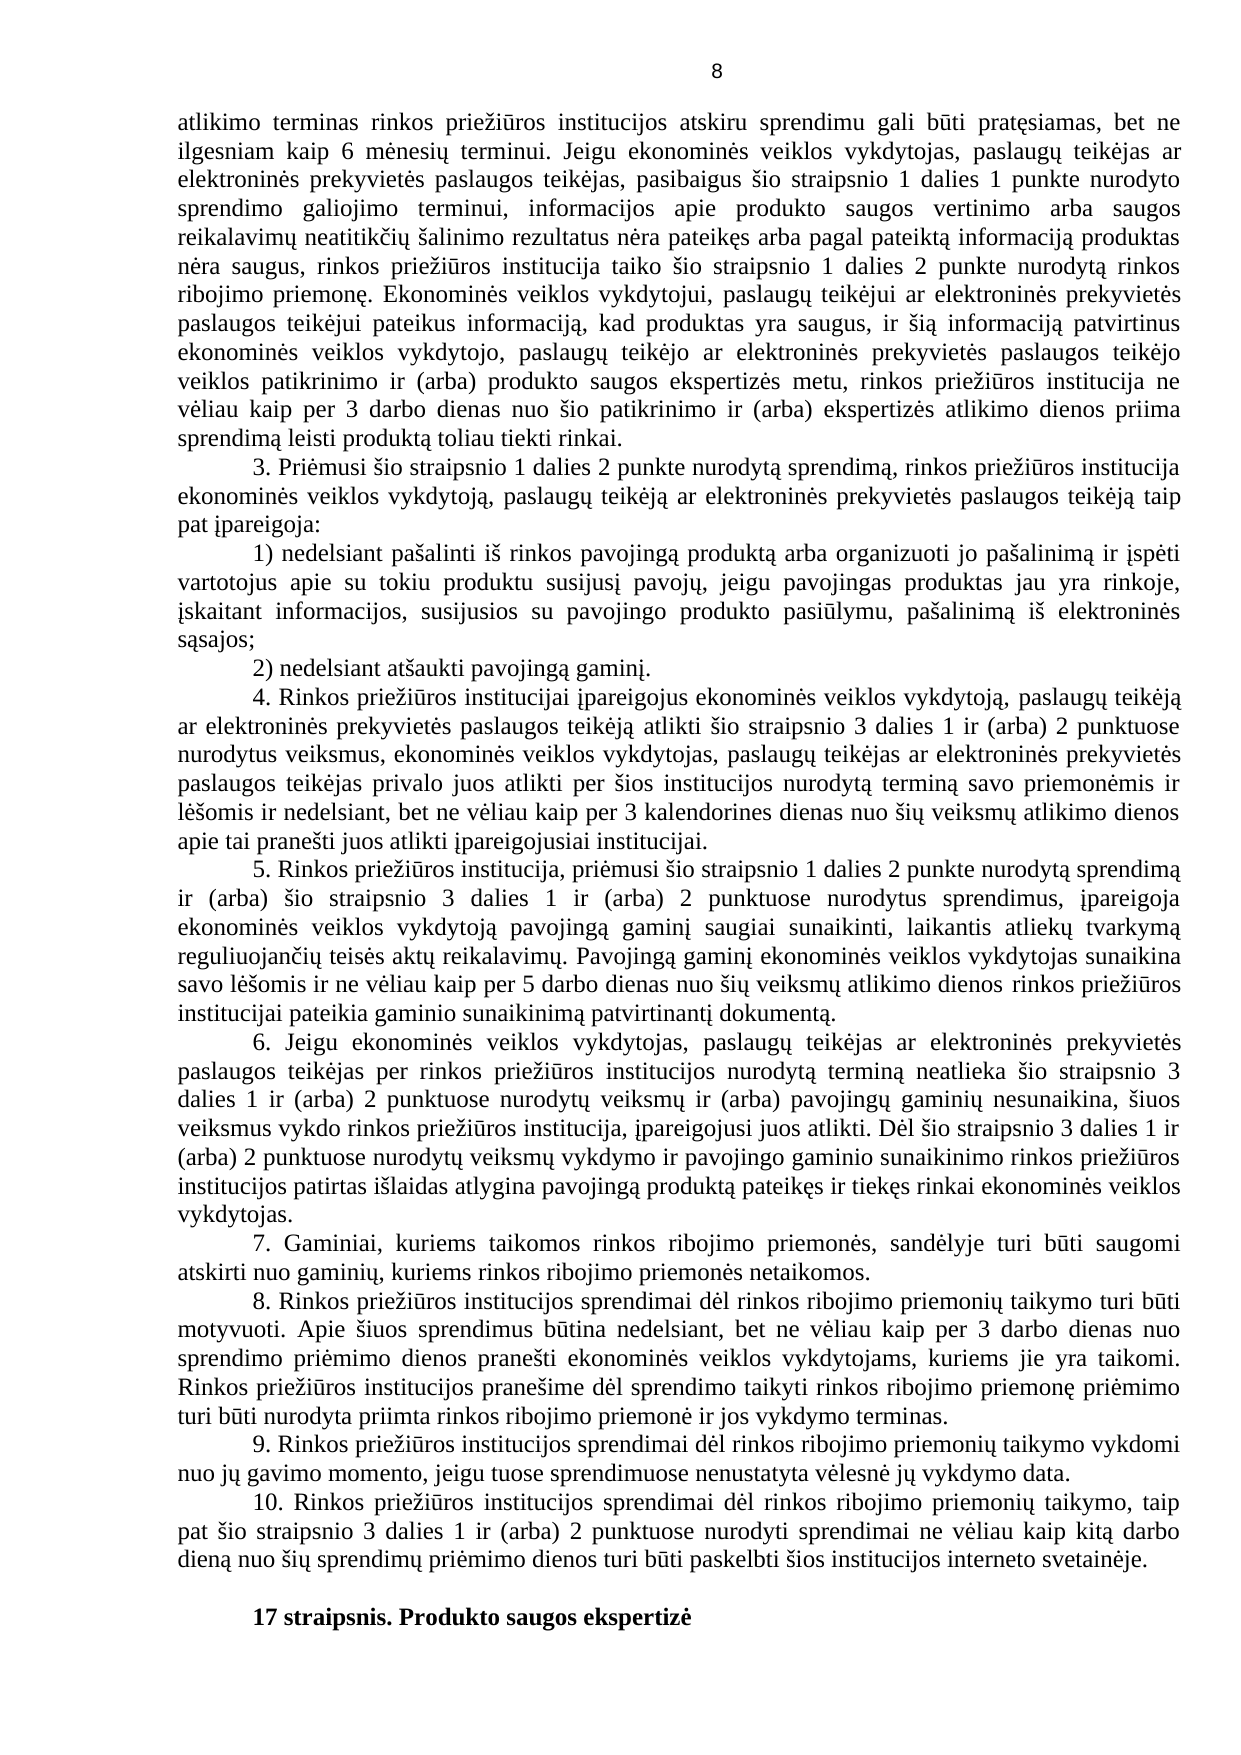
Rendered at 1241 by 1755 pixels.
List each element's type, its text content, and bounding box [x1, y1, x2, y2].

text 6. Jeigu ekonominės veiklos vykdytojas, paslaugų teikėjas ar elektroninės prekyvietės paslaugos teikėjas per rinkos priežiūros institucijos nurodytą terminą neatlieka šio straipsnio 3 dalies 1 ir (arba) 2 punktuose nurodytų veiksmų ir (arba) pavojingų gaminių nesunaikina, šiuos veiksmus vykdo rinkos priežiūros institucija, įpareigojusi juos atlikti. Dėl šio straipsnio 3 dalies 1 ir (arba) 2 punktuose nurodytų veiksmų vykdymo ir pavojingo gaminio sunaikinimo rinkos priežiūros institucijos patirtas išlaidas atlygina pavojingą produktą pateikęs ir tiekęs rinkai ekonominės veiklos vykdytojas. [177, 1027, 1181, 1228]
text 17 straipsnis. Produkto saugos ekspertizė [177, 1602, 1181, 1631]
text 1) nedelsiant pašalinti iš rinkos pavojingą produktą arba organizuoti jo pašalinimą ir įspėti vartotojus apie su tokiu produktu susijusį pavojų, jeigu pavojingas produktas jau yra rinkoje, įskaitant informacijos, susijusios su pavojingo produkto pasiūlymu, pašalinimą iš elektroninės sąsajos; [177, 538, 1181, 653]
text 5. Rinkos priežiūros institucija, priėmusi šio straipsnio 1 dalies 2 punkte nurodytą sprendimą ir (arba) šio straipsnio 3 dalies 1 ir (arba) 2 punktuose nurodytus sprendimus, įpareigoja ekonominės veiklos vykdytoją pavojingą gaminį saugiai sunaikinti, laikantis atliekų tvarkymą reguliuojančių teisės aktų reikalavimų. Pavojingą gaminį ekonominės veiklos vykdytojas sunaikina savo lėšomis ir ne vėliau kaip per 5 darbo dienas nuo šių veiksmų atlikimo dienos rinkos priežiūros institucijai pateikia gaminio sunaikinimą patvirtinantį dokumentą. [177, 854, 1181, 1027]
text 4. Rinkos priežiūros institucijai įpareigojus ekonominės veiklos vykdytoją, paslaugų teikėją ar elektroninės prekyvietės paslaugos teikėją atlikti šio straipsnio 3 dalies 1 ir (arba) 2 punktuose nurodytus veiksmus, ekonominės veiklos vykdytojas, paslaugų teikėjas ar elektroninės prekyvietės paslaugos teikėjas privalo juos atlikti per šios institucijos nurodytą terminą savo priemonėmis ir lėšomis ir nedelsiant, bet ne vėliau kaip per 3 kalendorines dienas nuo šių veiksmų atlikimo dienos apie tai pranešti juos atlikti įpareigojusiai institucijai. [177, 682, 1181, 854]
text 9. Rinkos priežiūros institucijos sprendimai dėl rinkos ribojimo priemonių taikymo vykdomi nuo jų gavimo momento, jeigu tuose sprendimuose nenustatyta vėlesnė jų vykdymo data. [177, 1429, 1181, 1487]
text atlikimo terminas rinkos priežiūros institucijos atskiru sprendimu gali būti pratęsiamas, bet ne ilgesniam kaip 6 mėnesių terminui. Jeigu ekonominės veiklos vykdytojas, paslaugų teikėjas ar elektroninės prekyvietės paslaugos teikėjas, pasibaigus šio straipsnio 1 dalies 1 punkte nurodyto sprendimo galiojimo terminui, informacijos apie produkto saugos vertinimo arba saugos reikalavimų neatitikčių šalinimo rezultatus nėra pateikęs arba pagal pateiktą informaciją produktas nėra saugus, rinkos priežiūros institucija taiko šio straipsnio 1 dalies 2 punkte nurodytą rinkos ribojimo priemonę. Ekonominės veiklos vykdytojui, paslaugų teikėjui ar elektroninės prekyvietės paslaugos teikėjui pateikus informaciją, kad produktas yra saugus, ir šią informaciją patvirtinus ekonominės veiklos vykdytojo, paslaugų teikėjo ar elektroninės prekyvietės paslaugos teikėjo veiklos patikrinimo ir (arba) produkto saugos ekspertizės metu, rinkos priežiūros institucija ne vėliau kaip per 3 darbo dienas nuo šio patikrinimo ir (arba) ekspertizės atlikimo dienos priima sprendimą leisti produktą toliau tiekti rinkai. [177, 107, 1181, 452]
text 7. Gaminiai, kuriems taikomos rinkos ribojimo priemonės, sandėlyje turi būti saugomi atskirti nuo gaminių, kuriems rinkos ribojimo priemonės netaikomos. [177, 1228, 1181, 1286]
text 2) nedelsiant atšaukti pavojingą gaminį. [177, 653, 1181, 682]
text 10. Rinkos priežiūros institucijos sprendimai dėl rinkos ribojimo priemonių taikymo, taip pat šio straipsnio 3 dalies 1 ir (arba) 2 punktuose nurodyti sprendimai ne vėliau kaip kitą darbo dieną nuo šių sprendimų priėmimo dienos turi būti paskelbti šios institucijos interneto svetainėje. [177, 1487, 1181, 1573]
text 3. Priėmusi šio straipsnio 1 dalies 2 punkte nurodytą sprendimą, rinkos priežiūros institucija ekonominės veiklos vykdytoją, paslaugų teikėją ar elektroninės prekyvietės paslaugos teikėją taip pat įpareigoja: [177, 452, 1181, 538]
text 8. Rinkos priežiūros institucijos sprendimai dėl rinkos ribojimo priemonių taikymo turi būti motyvuoti. Apie šiuos sprendimus būtina nedelsiant, bet ne vėliau kaip per 3 darbo dienas nuo sprendimo priėmimo dienos pranešti ekonominės veiklos vykdytojams, kuriems jie yra taikomi. Rinkos priežiūros institucijos pranešime dėl sprendimo taikyti rinkos ribojimo priemonę priėmimo turi būti nurodyta priimta rinkos ribojimo priemonė ir jos vykdymo terminas. [177, 1286, 1181, 1429]
